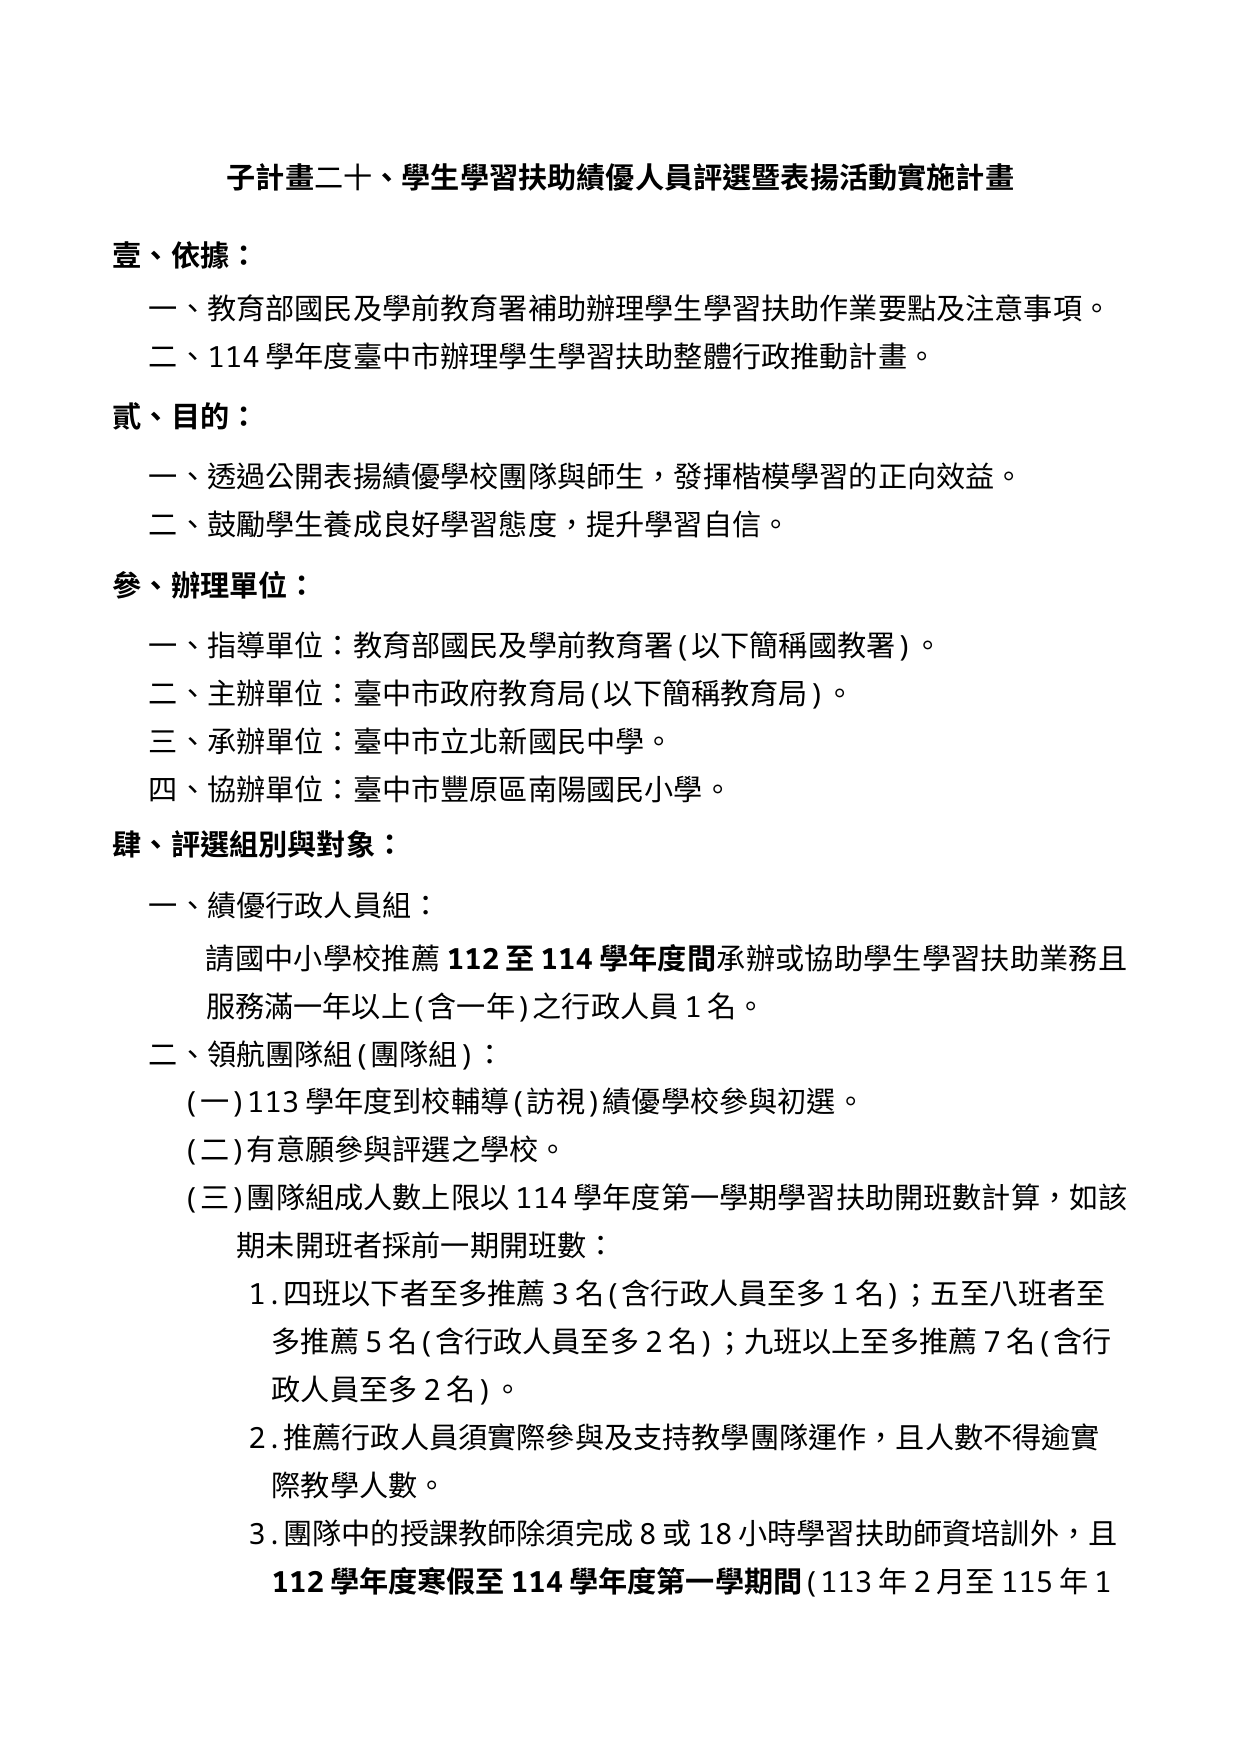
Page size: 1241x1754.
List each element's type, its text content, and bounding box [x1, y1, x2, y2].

text 子計畫二十、學生學習扶助績優人員評選暨表揚活動實施計畫 [112, 150, 1128, 198]
text (三)團隊組成人數上限以114學年度第一學期學習扶助開班數計算，如該期未開班者採前一期開班數： [112, 1170, 1128, 1266]
text 三、承辦單位：臺中市立北新國民中學。 [137, 714, 1128, 762]
text 參、辦理單位： [112, 558, 1128, 606]
text 二、114學年度臺中市辦理學生學習扶助整體行政推動計畫。 [137, 329, 1128, 377]
text 貳、目的： [112, 389, 1128, 437]
text 四、協辦單位：臺中市豐原區南陽國民小學。 [137, 762, 1128, 810]
text 一、透過公開表揚績優學校團隊與師生，發揮楷模學習的正向效益。 [137, 449, 1128, 497]
text 2.推薦行政人員須實際參與及支持教學團隊運作，且人數不得逾實際教學人數。 [196, 1410, 1128, 1506]
text (二)有意願參與評選之學校。 [112, 1122, 1128, 1170]
text 3.團隊中的授課教師除須完成8或18小時學習扶助師資培訓外，且112學年度寒假至114學年度第一學期間(113年2月至115年1 [196, 1506, 1128, 1602]
text 壹、依據： [112, 228, 1128, 276]
text 肆、評選組別與對象： [112, 817, 1128, 865]
text 二、鼓勵學生養成良好學習態度，提升學習自信。 [137, 497, 1128, 545]
text 一、績優行政人員組： [137, 878, 1128, 926]
text 1.四班以下者至多推薦3名(含行政人員至多1名)；五至八班者至多推薦5名(含行政人員至多2名)；九班以上至多推薦7名(含行政人員至多2名)。 [196, 1266, 1128, 1410]
text 請國中小學校推薦112至114學年度間承辦或協助學生學習扶助業務且服務滿一年以上(含一年)之行政人員1名。 [206, 931, 1128, 1027]
text 一、教育部國民及學前教育署補助辦理學生學習扶助作業要點及注意事項。 [137, 281, 1128, 329]
text 二、領航團隊組(團隊組)： [137, 1027, 1128, 1074]
text (一)113學年度到校輔導(訪視)績優學校參與初選。 [112, 1074, 1128, 1122]
text 二、主辦單位：臺中市政府教育局(以下簡稱教育局)。 [137, 666, 1128, 714]
text 一、指導單位：教育部國民及學前教育署(以下簡稱國教署)。 [137, 618, 1128, 666]
